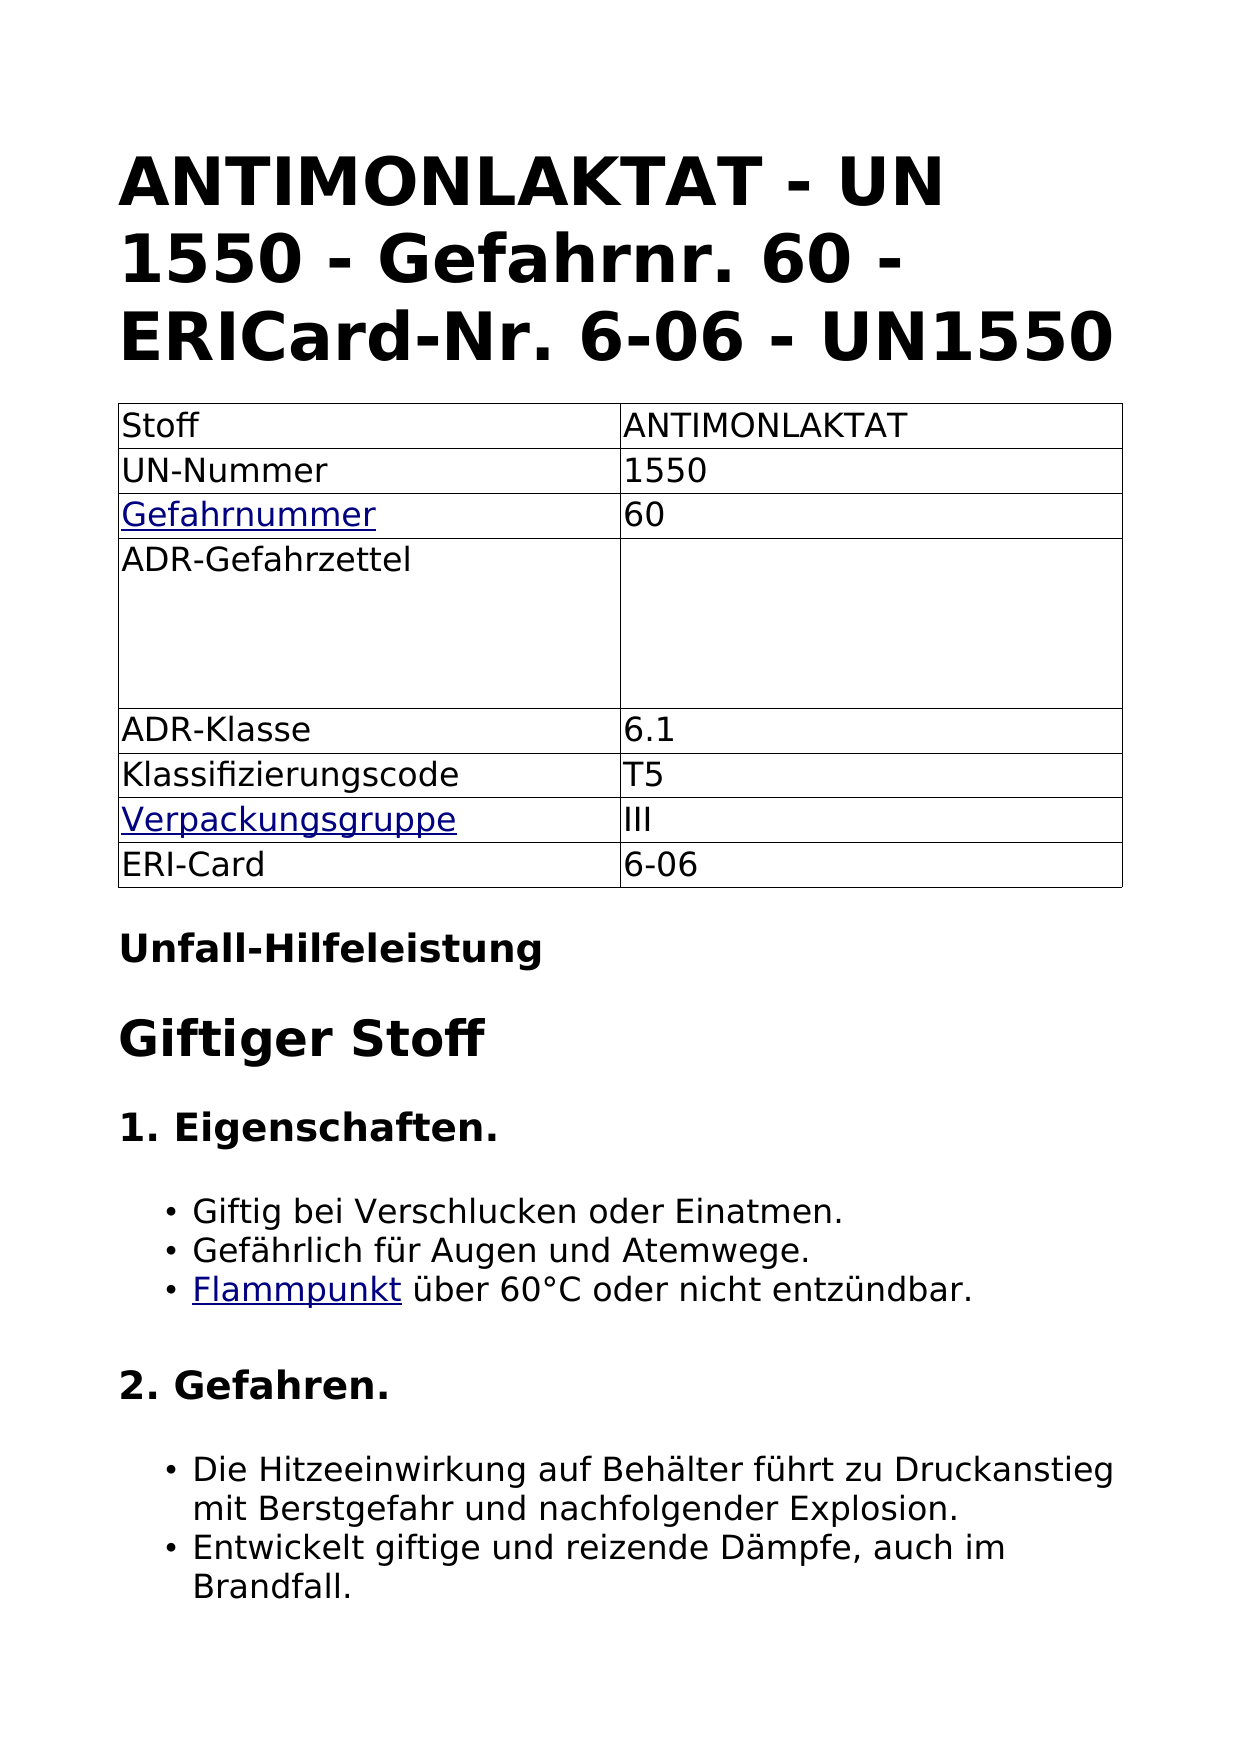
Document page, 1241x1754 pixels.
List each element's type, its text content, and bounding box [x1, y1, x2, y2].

list Die Hitzeeinwirkung auf Behälter führt zu Druckanstieg mit Berstgefahr und nachfolgender Explosion. [177, 1451, 1122, 1528]
table_header ANTIMONLAKTAT [621, 404, 1122, 448]
list Entwickelt giftige und reizende Dämpfe, auch im Brandfall. [177, 1528, 1122, 1606]
table_cell Gefahrnummer [119, 494, 620, 538]
list Giftig bei Verschlucken oder Einatmen. [177, 1192, 1122, 1231]
table_cell Klassifizierungscode [119, 754, 620, 797]
table_cell Verpackungsgruppe [119, 798, 620, 842]
table_header Stoff [119, 404, 620, 448]
list Flammpunkt über 60°C oder nicht entzündbar. [177, 1270, 1122, 1309]
subtitle 1. Eigenschaften. [118, 1105, 1122, 1150]
table_cell 1550 [621, 449, 1122, 493]
table_cell ADR-Klasse [119, 709, 620, 752]
table_cell III [621, 798, 1122, 842]
table_cell UN-Nummer [119, 449, 620, 493]
table_cell T5 [621, 754, 1122, 797]
subtitle 2. Gefahren. [118, 1363, 1122, 1409]
table_cell ADR-Gefahrzettel [119, 539, 620, 708]
subtitle Giftiger Stoff [118, 1009, 1122, 1068]
table_cell 60 [621, 494, 1122, 538]
table_cell 6.1 [621, 709, 1122, 752]
subtitle ANTIMONLAKTAT - UN 1550 - Gefahrnr. 60 - ERICard-Nr. 6-06 - UN1550 [118, 143, 1122, 376]
table_cell ERI-Card [119, 843, 620, 887]
table_cell 6-06 [621, 843, 1122, 887]
list Gefährlich für Augen und Atemwege. [177, 1231, 1122, 1270]
table_cell [621, 539, 1122, 708]
subtitle Unfall-Hilfeleistung [118, 927, 1122, 972]
